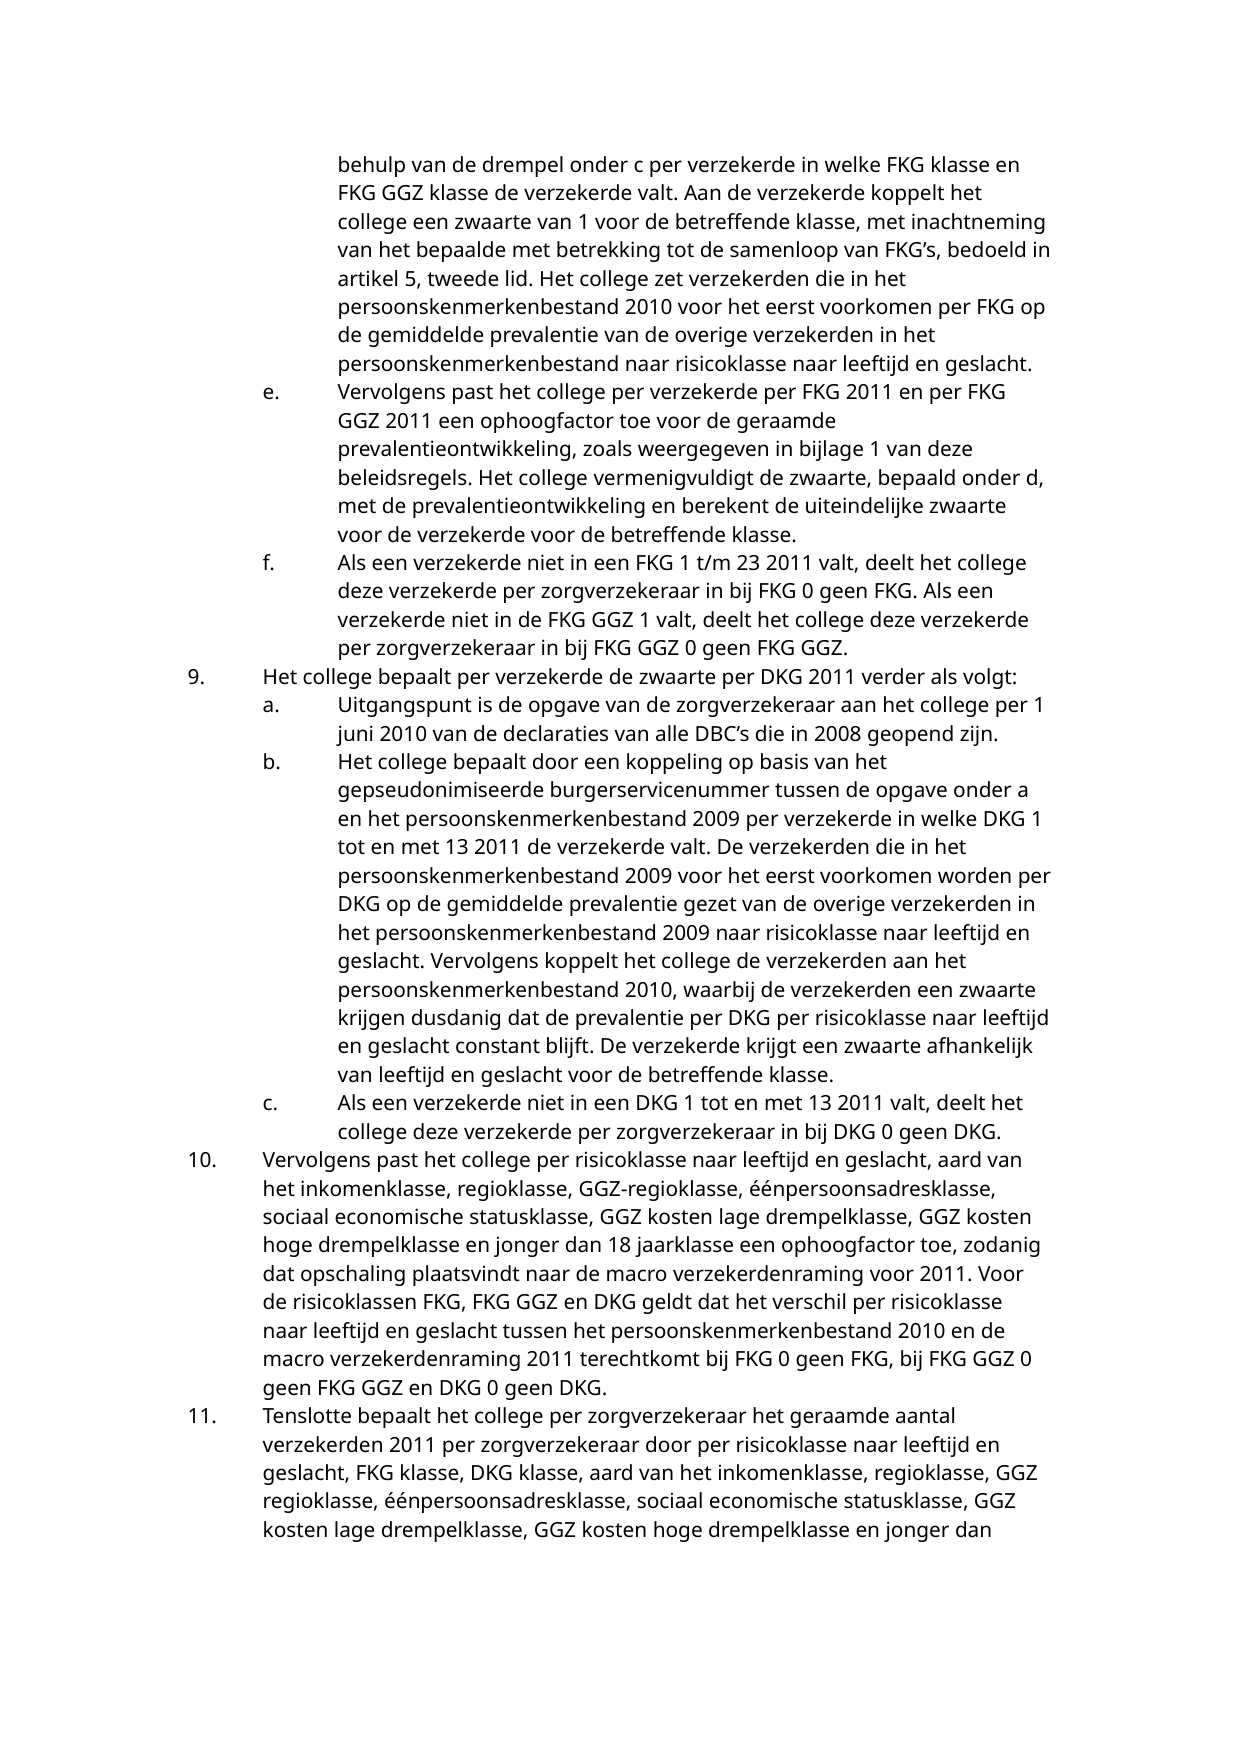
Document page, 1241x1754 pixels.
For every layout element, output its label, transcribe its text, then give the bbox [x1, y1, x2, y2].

list Het college bepaalt door een koppeling op basis van het gepseudonimiseerde burgerservicenummer tussen de opgave onder a en het persoonskenmerkenbestand 2009 per verzekerde in welke DKG 1 tot en met 13 2011 de verzekerde valt. De verzekerden die in het persoonskenmerkenbestand 2009 voor het eerst voorkomen worden per DKG op de gemiddelde prevalentie gezet van de overige verzekerden in het persoonskenmerkenbestand 2009 naar risicoklasse naar leeftijd en geslacht. Vervolgens koppelt het college de verzekerden aan het persoonskenmerkenbestand 2010, waarbij de verzekerden een zwaarte krijgen dusdanig dat de prevalentie per DKG per risicoklasse naar leeftijd en geslacht constant blijft. De verzekerde krijgt een zwaarte afhankelijk van leeftijd en geslacht voor de betreffende klasse. [262, 747, 1053, 1088]
list Vervolgens past het college per risicoklasse naar leeftijd en geslacht, aard van het inkomenklasse, regioklasse, GGZ-regioklasse, éénpersoonsadresklasse, sociaal economische statusklasse, GGZ kosten lage drempelklasse, GGZ kosten hoge drempelklasse en jonger dan 18 jaarklasse een ophoogfactor toe, zodanig dat opschaling plaatsvindt naar de macro verzekerdenraming voor 2011. Voor de risicoklassen FKG, FKG GGZ en DKG geldt dat het verschil per risicoklasse naar leeftijd en geslacht tussen het persoonskenmerkenbestand 2010 en de macro verzekerdenraming 2011 terechtkomt bij FKG 0 geen FKG, bij FKG GGZ 0 geen FKG GGZ en DKG 0 geen DKG. [187, 1145, 1053, 1401]
list Tenslotte bepaalt het college per zorgverzekeraar het geraamde aantal verzekerden 2011 per zorgverzekeraar door per risicoklasse naar leeftijd en geslacht, FKG klasse, DKG klasse, aard van het inkomenklasse, regioklasse, GGZ regioklasse, éénpersoonsadresklasse, sociaal economische statusklasse, GGZ kosten lage drempelklasse, GGZ kosten hoge drempelklasse en jonger dan [187, 1401, 1053, 1543]
list Uitgangspunt is de opgave van de zorgverzekeraar aan het college per 1 juni 2010 van de declaraties van alle DBC’s die in 2008 geopend zijn. [262, 690, 1053, 747]
list Als een verzekerde niet in een FKG 1 t/m 23 2011 valt, deelt het college deze verzekerde per zorgverzekeraar in bij FKG 0 geen FKG. Als een verzekerde niet in de FKG GGZ 1 valt, deelt het college deze verzekerde per zorgverzekeraar in bij FKG GGZ 0 geen FKG GGZ. [262, 548, 1053, 662]
list behulp van de drempel onder c per verzekerde in welke FKG klasse en FKG GGZ klasse de verzekerde valt. Aan de verzekerde koppelt het college een zwaarte van 1 voor de betreffende klasse, met inachtneming van het bepaalde met betrekking tot de samenloop van FKG’s, bedoeld in artikel 5, tweede lid. Het college zet verzekerden die in het persoonskenmerkenbestand 2010 voor het eerst voorkomen per FKG op de gemiddelde prevalentie van de overige verzekerden in het persoonskenmerkenbestand naar risicoklasse naar leeftijd en geslacht. [262, 150, 1053, 377]
list Als een verzekerde niet in een DKG 1 tot en met 13 2011 valt, deelt het college deze verzekerde per zorgverzekeraar in bij DKG 0 geen DKG. [262, 1088, 1053, 1145]
list Vervolgens past het college per verzekerde per FKG 2011 en per FKG GGZ 2011 een ophoogfactor toe voor de geraamde prevalentieontwikkeling, zoals weergegeven in bijlage 1 van deze beleidsregels. Het college vermenigvuldigt de zwaarte, bepaald onder d, met de prevalentieontwikkeling en berekent de uiteindelijke zwaarte voor de verzekerde voor de betreffende klasse. [262, 377, 1053, 548]
list Het college bepaalt per verzekerde de zwaarte per DKG 2011 verder als volgt: [187, 662, 1053, 690]
